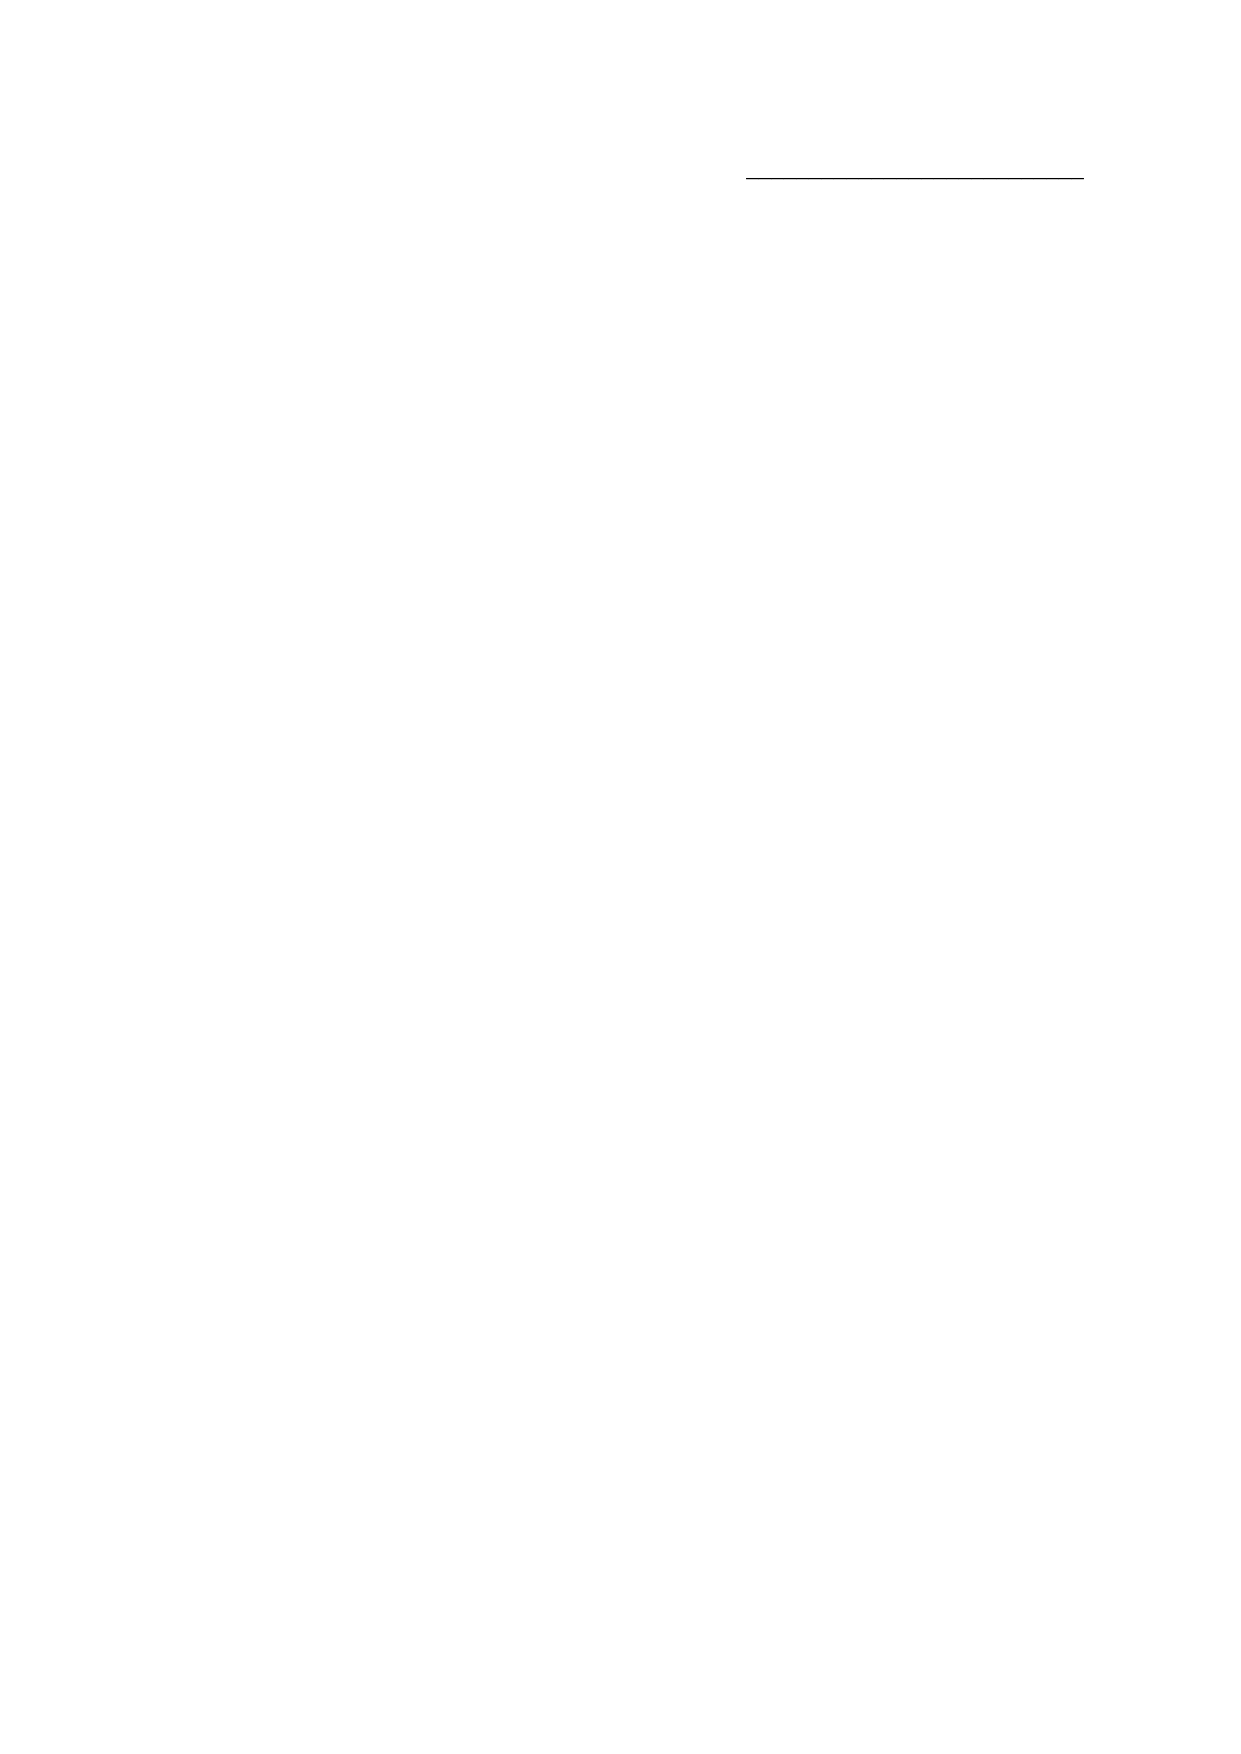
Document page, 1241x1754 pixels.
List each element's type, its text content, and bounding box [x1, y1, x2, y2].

text ___________________________ [592, 150, 1090, 183]
